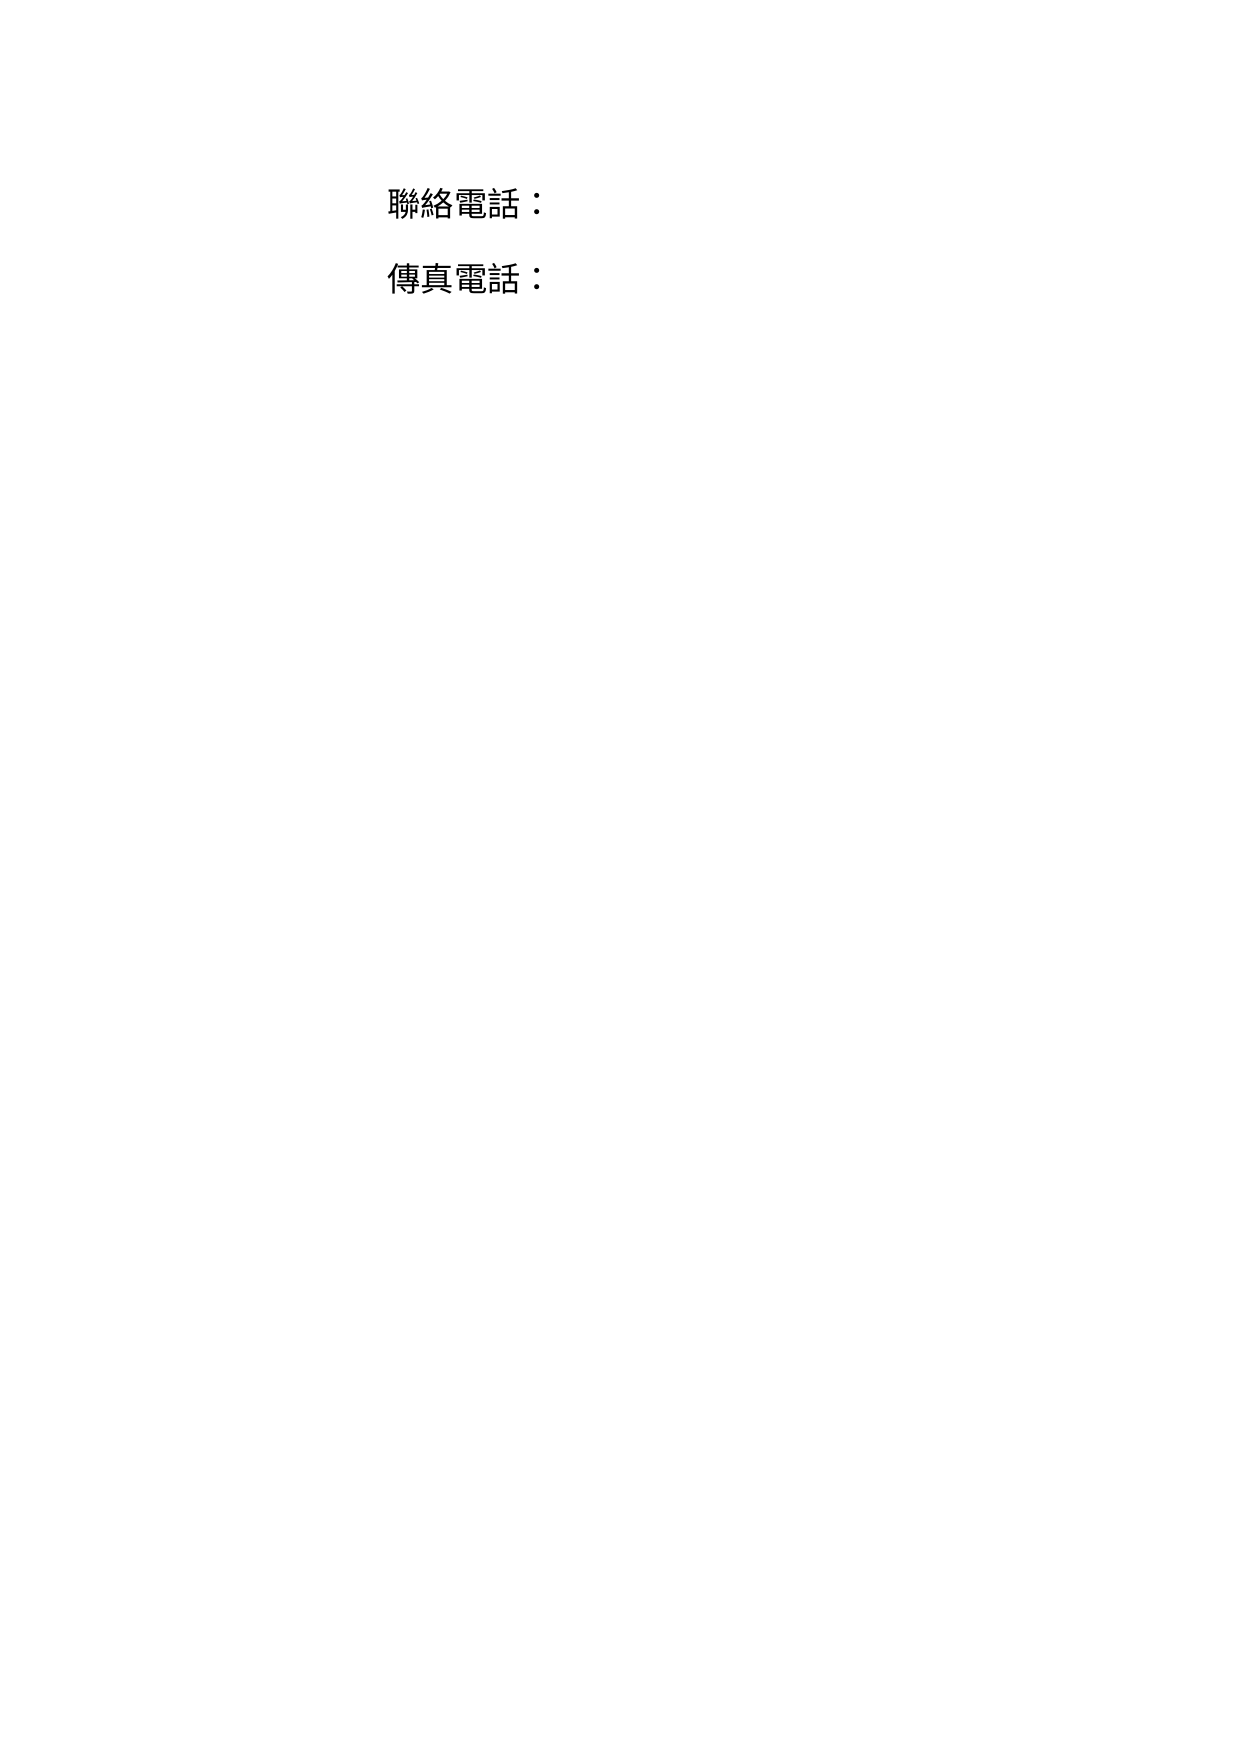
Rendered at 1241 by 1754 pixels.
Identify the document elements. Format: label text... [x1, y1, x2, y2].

text 傳真電話： [187, 239, 1053, 314]
text 聯絡電話： [187, 164, 1053, 239]
